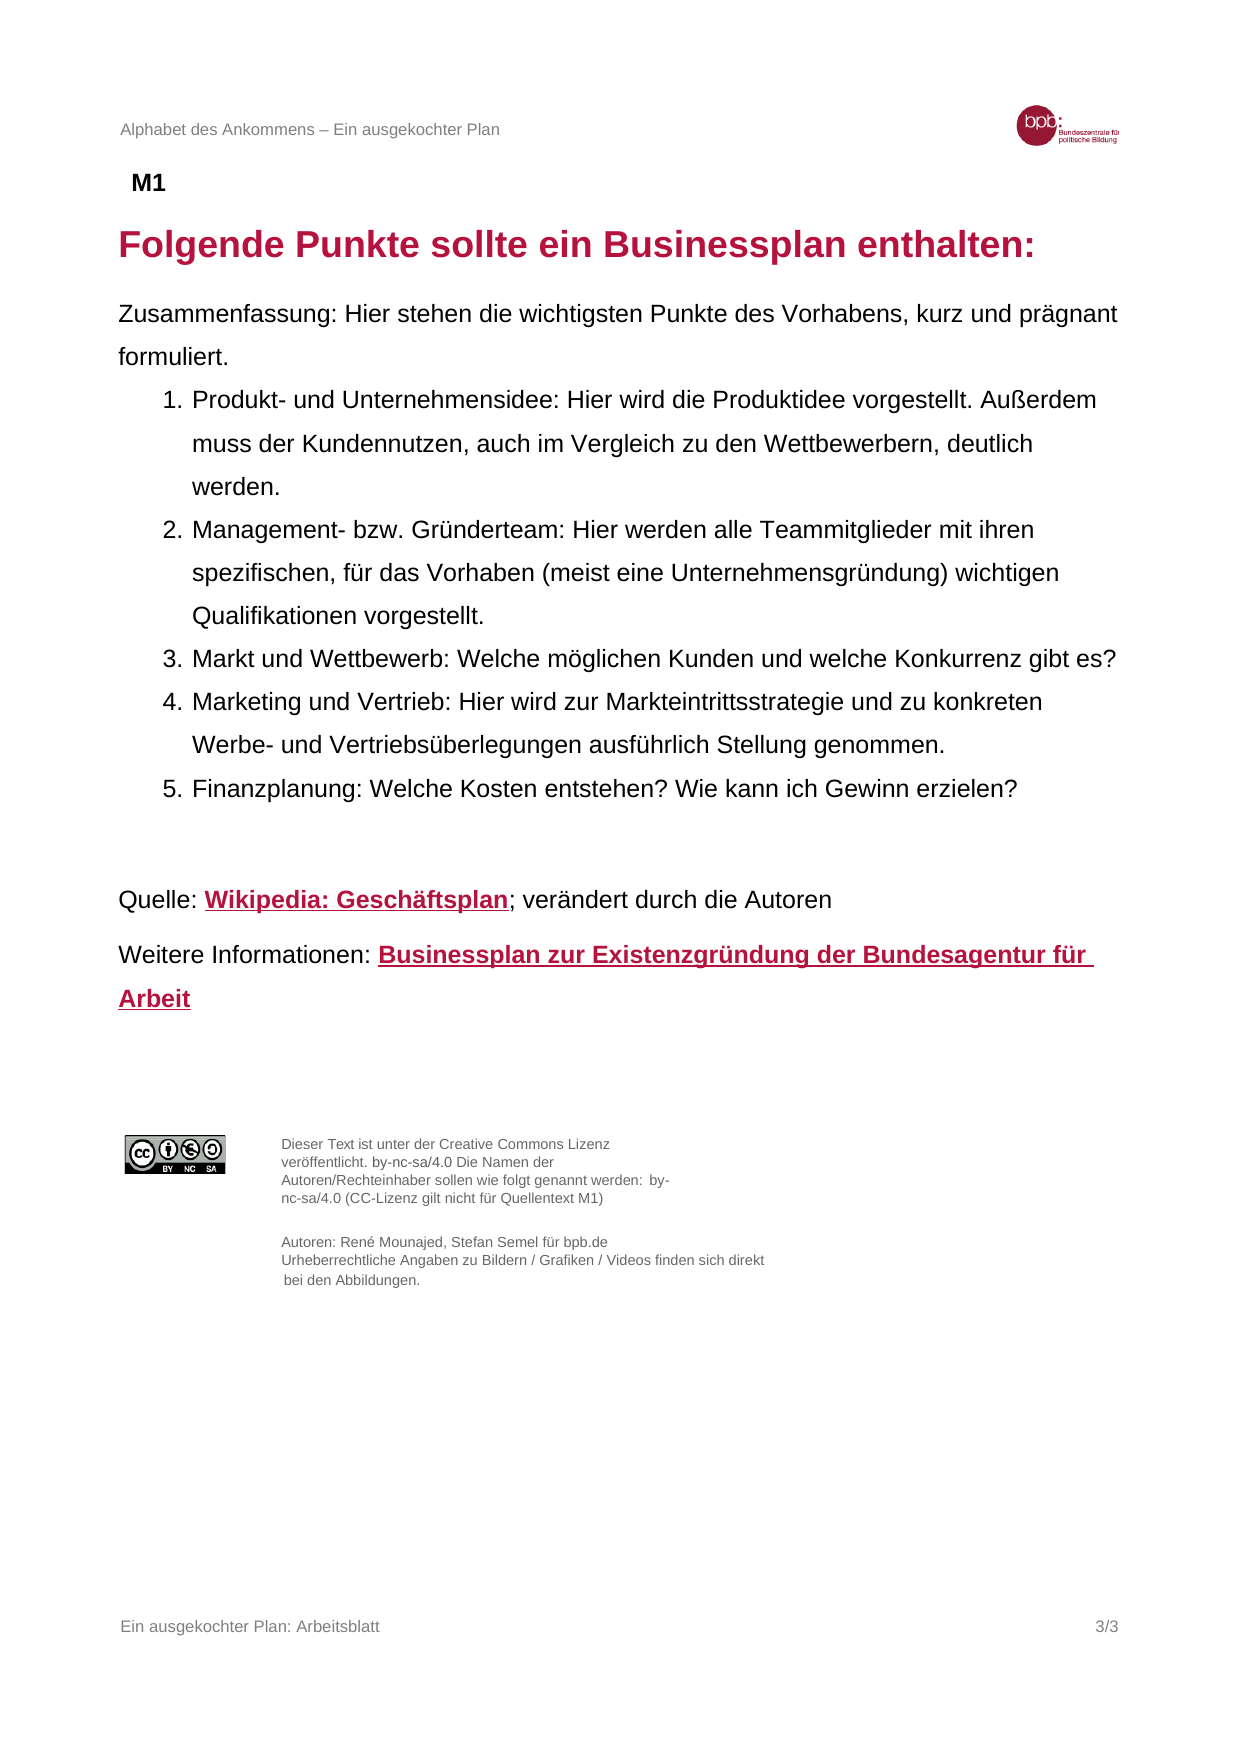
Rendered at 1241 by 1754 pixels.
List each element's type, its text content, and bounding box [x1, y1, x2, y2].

list Produkt- und Unternehmensidee: Hier wird die Produktidee vorgestellt. Außerdem muss der Kundennutzen, auch im Vergleich zu den Wettbewerbern, deutlich werden. [162, 385, 1122, 500]
text Weitere Informationen: Businessplan zur Existenzgründung der Bundesagentur für Arbeit [118, 940, 1122, 1012]
text Autoren: René Mounajed, Stefan Semel für bpb.de [281, 1234, 1122, 1251]
text Quelle: Wikipedia: Geschäftsplan; verändert durch die Autoren [118, 885, 1122, 913]
text Zusammenfassung: Hier stehen die wichtigsten Punkte des Vorhabens, kurz und prägnant formuliert. [118, 299, 1122, 371]
list Finanzplanung: Welche Kosten entstehen? Wie kann ich Gewinn erzielen? [162, 773, 1122, 802]
subtitle M1 [131, 168, 1122, 197]
picture [124, 1135, 226, 1174]
list Marketing und Vertrieb: Hier wird zur Markteintrittsstrategie und zu konkreten Werbe- und Vertriebsüberlegungen ausführlich Stellung genommen. [162, 687, 1122, 759]
picture [1016, 105, 1120, 146]
list Markt und Wettbewerb: Welche möglichen Kunden und welche Konkurrenz gibt es? [162, 644, 1122, 673]
text Dieser Text ist unter der Creative Commons Lizenz veröffentlicht. by-nc-sa/4.0 Die Namen der Autoren/Rechteinhaber sollen wie folgt genannt werden: by-nc-sa/4.0 (CC-Lizenz gilt nicht für Quellentext M1) [281, 1135, 683, 1206]
text Urheberrechtliche Angaben zu Bildern / Grafiken / Videos finden sich direkt bei den Abbildungen. [281, 1252, 768, 1288]
subtitle Folgende Punkte sollte ein Businessplan enthalten: [118, 222, 1122, 265]
list Management- bzw. Gründerteam: Hier werden alle Teammitglieder mit ihren spezifischen, für das Vorhaben (meist eine Unternehmensgründung) wichtigen Qualifikationen vorgestellt. [162, 515, 1122, 630]
